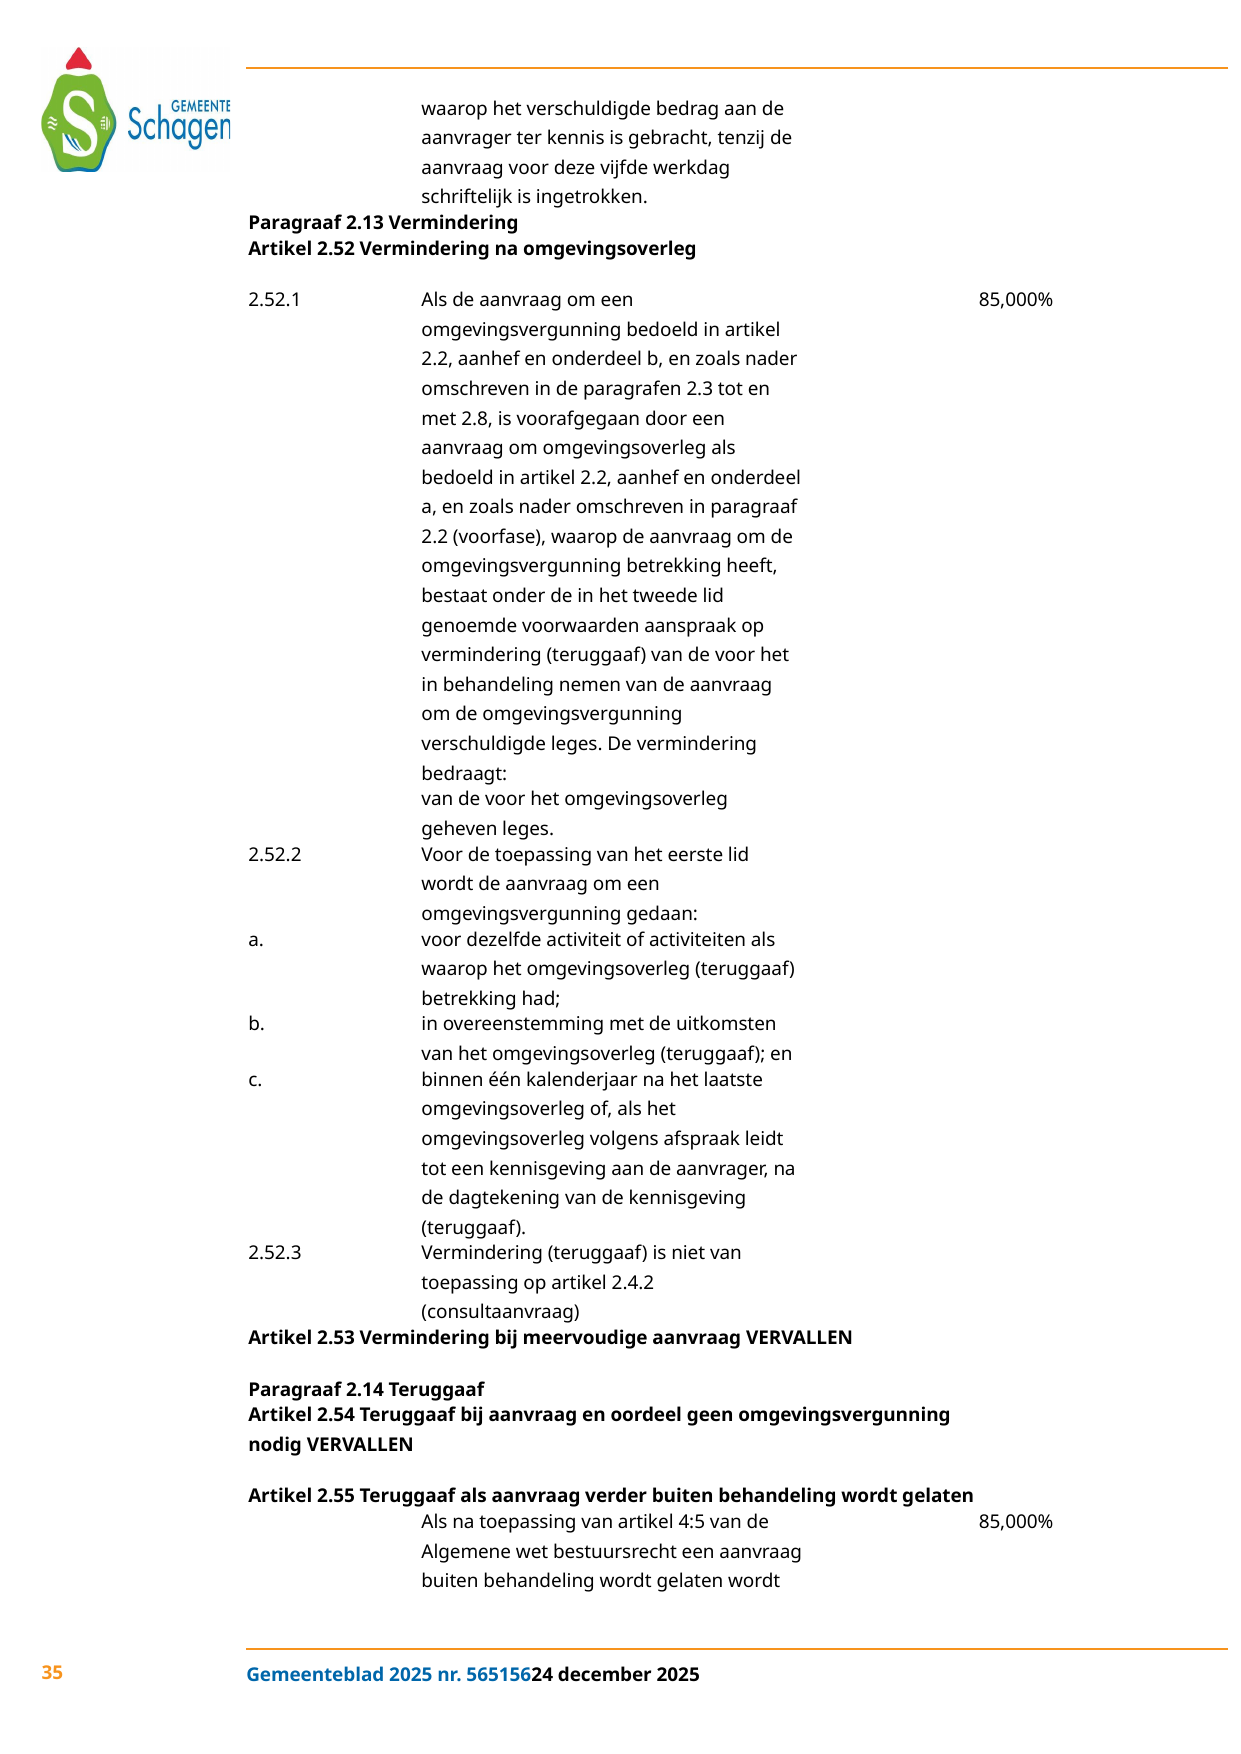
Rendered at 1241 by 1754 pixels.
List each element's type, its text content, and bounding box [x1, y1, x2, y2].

table_cell [248, 261, 421, 286]
table_cell Artikel 2.52 Vermindering na omgevingsoverleg [248, 235, 978, 261]
table_cell [805, 1011, 978, 1066]
table_cell [979, 926, 1152, 1011]
table_cell [248, 95, 421, 209]
table_cell [979, 95, 1152, 209]
table_cell Als de aanvraag om een omgevingsvergunning bedoeld in artikel 2.2, aanhef en onderdeel b, en zoals nader omschreven in de paragrafen 2.3 tot en met 2.8, is voorafgegaan door een aanvraag om omgevingsoverleg als bedoeld in artikel 2.2, aanhef en onderdeel a, en zoals nader omschreven in paragraaf 2.2 (voorfase), waarop de aanvraag om de omgevingsvergunning betrekking heeft, bestaat onder de in het tweede lid genoemde voorwaarden aanspraak op vermindering (teruggaaf) van de voor het in behandeling nemen van de aanvraag om de omgevingsvergunning verschuldigde leges. De vermindering bedraagt: [421, 286, 805, 786]
table_cell Artikel 2.54 Teruggaaf bij aanvraag en oordeel geen omgevingsvergunning nodig VERVALLEN [248, 1402, 978, 1457]
table_cell [979, 1350, 1152, 1376]
table_cell Artikel 2.55 Teruggaaf als aanvraag verder buiten behandeling wordt gelaten [248, 1483, 978, 1508]
table_cell 2.52.3 [248, 1240, 421, 1324]
table_cell in overeenstemming met de uitkomsten van het omgevingsoverleg (teruggaaf); en [421, 1011, 805, 1066]
table_cell [805, 1509, 978, 1593]
table_cell a. [248, 926, 421, 1011]
table_cell [248, 786, 421, 841]
table_cell [979, 841, 1152, 926]
table_cell Paragraaf 2.13 Vermindering [248, 209, 1152, 235]
table_cell [979, 1457, 1152, 1483]
table_cell Voor de toepassing van het eerste lid wordt de aanvraag om een omgevingsvergunning gedaan: [421, 841, 805, 926]
table_cell [805, 841, 978, 926]
table_cell van de voor het omgevingsoverleg geheven leges. [421, 786, 805, 841]
table_cell [248, 1350, 421, 1376]
table_cell [248, 1509, 421, 1593]
table_cell Als na toepassing van artikel 4:5 van de Algemene wet bestuursrecht een aanvraag buiten behandeling wordt gelaten wordt [421, 1509, 805, 1593]
table_cell 2.52.2 [248, 841, 421, 926]
picture [41, 47, 231, 172]
table_cell [805, 286, 978, 786]
table_cell [805, 786, 978, 841]
table_cell Paragraaf 2.14 Teruggaaf [248, 1376, 1152, 1402]
table_cell [805, 1240, 978, 1324]
table_cell [805, 1457, 978, 1483]
table_cell waarop het verschuldigde bedrag aan de aanvrager ter kennis is gebracht, tenzij de aanvraag voor deze vijfde werkdag schriftelijk is ingetrokken. [421, 95, 805, 209]
table_cell Artikel 2.53 Vermindering bij meervoudige aanvraag VERVALLEN [248, 1325, 978, 1350]
table_cell voor dezelfde activiteit of activiteiten als waarop het omgevingsoverleg (teruggaaf) betrekking had; [421, 926, 805, 1011]
table_cell [979, 1240, 1152, 1324]
table_cell [979, 1011, 1152, 1066]
table_cell [979, 1066, 1152, 1239]
table_cell 2.52.1 [248, 286, 421, 786]
table_cell c. [248, 1066, 421, 1239]
table_cell [805, 1350, 978, 1376]
table_cell [421, 1457, 805, 1483]
table_cell [421, 1350, 805, 1376]
table_cell [979, 261, 1152, 286]
table_cell binnen één kalenderjaar na het laatste omgevingsoverleg of, als het omgevingsoverleg volgens afspraak leidt tot een kennisgeving aan de aanvrager, na de dagtekening van de kennisgeving (teruggaaf). [421, 1066, 805, 1239]
table_cell Vermindering (teruggaaf) is niet van toepassing op artikel 2.4.2 (consultaanvraag) [421, 1240, 805, 1324]
table_cell [805, 95, 978, 209]
table_cell [805, 261, 978, 286]
table_cell [979, 786, 1152, 841]
table_cell [248, 1457, 421, 1483]
table_cell [421, 261, 805, 286]
table_cell [805, 1066, 978, 1239]
table_cell b. [248, 1011, 421, 1066]
table_cell 85,000% [979, 1509, 1152, 1593]
table_cell 85,000% [979, 286, 1152, 786]
table_cell [805, 926, 978, 1011]
